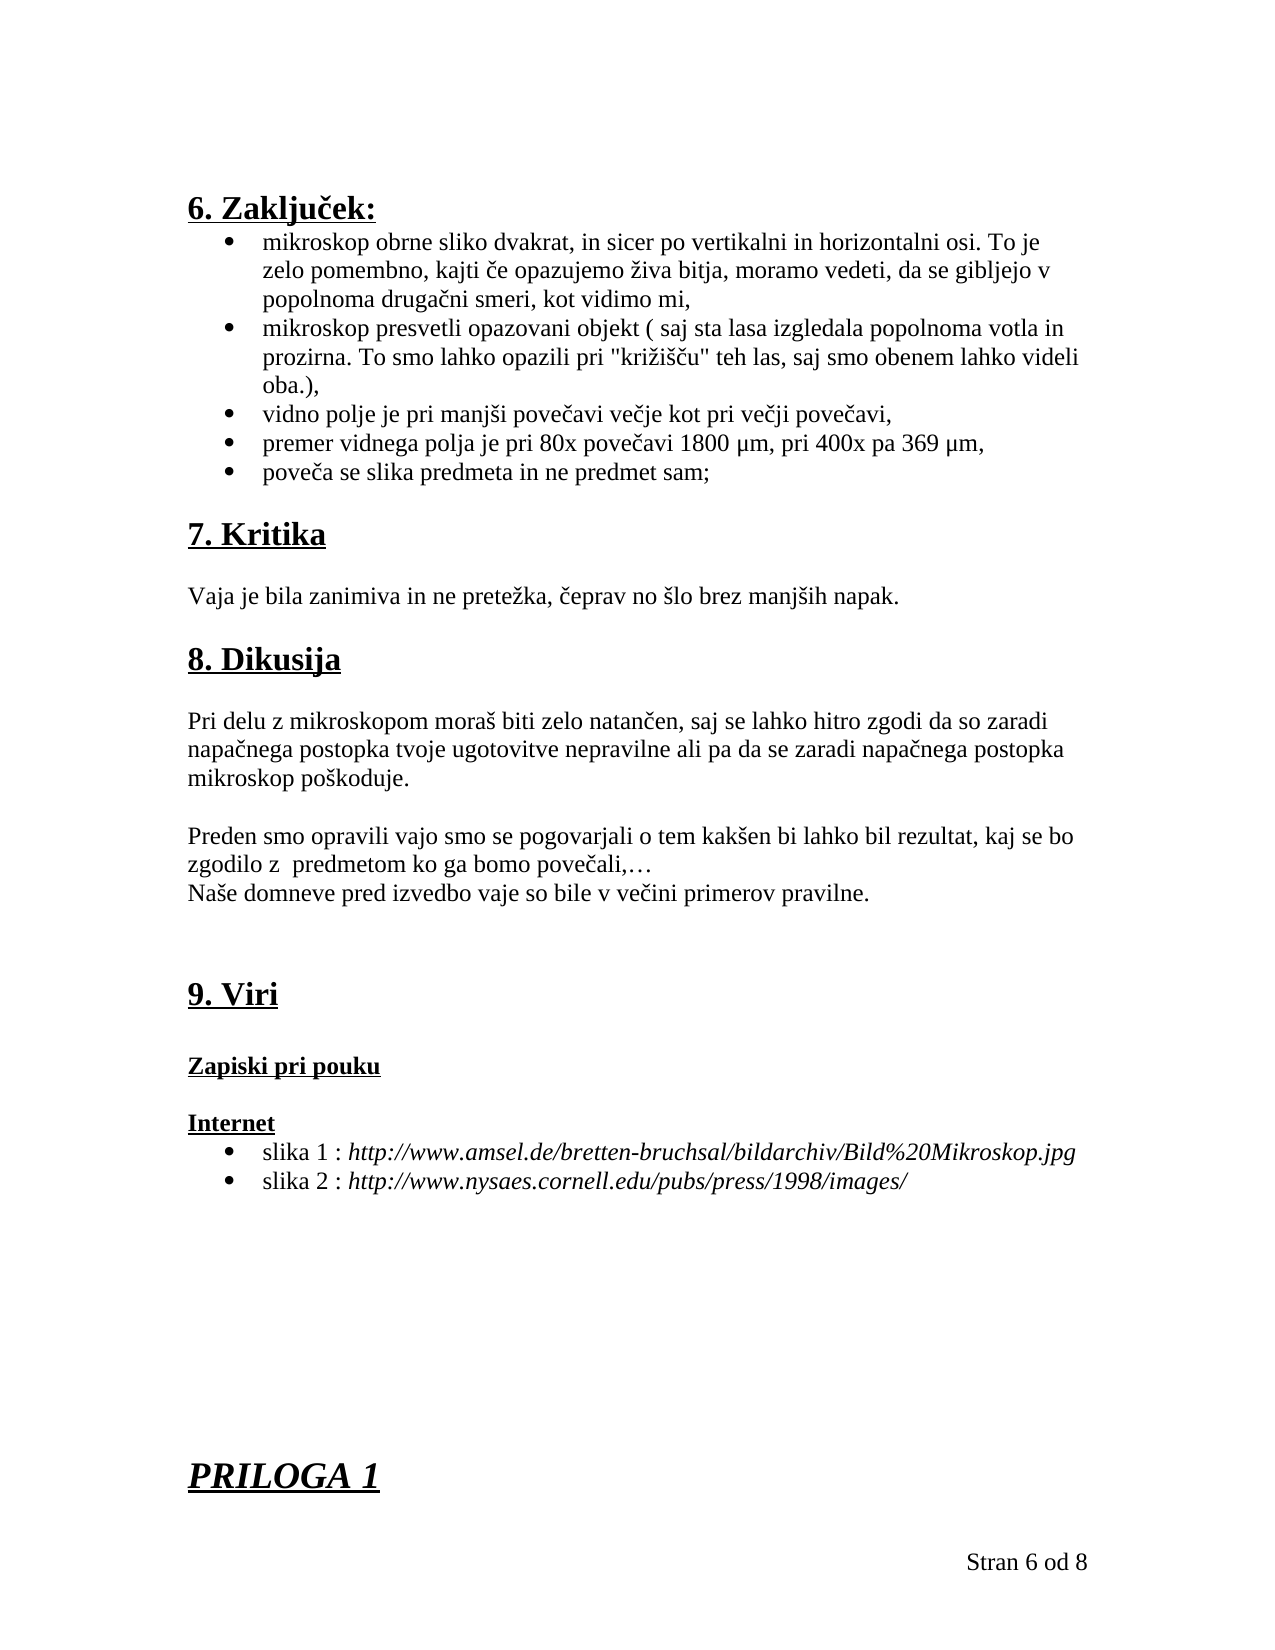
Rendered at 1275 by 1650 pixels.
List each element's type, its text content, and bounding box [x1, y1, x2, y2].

list mikroskop obrne sliko dvakrat, in sicer po vertikalni in horizontalni osi. To je zelo pomembno, kajti če opazujemo živa bitja, moramo vedeti, da se gibljejo v popolnoma drugačni smeri, kot vidimo mi, [225, 227, 1087, 313]
text Naše domneve pred izvedbo vaje so bile v večini primerov pravilne. [187, 878, 1087, 907]
list vidno polje je pri manjši povečavi večje kot pri večji povečavi, [225, 399, 1087, 428]
text 7. Kritika [187, 514, 1087, 552]
text Preden smo opravili vajo smo se pogovarjali o tem kakšen bi lahko bil rezultat, kaj se bo zgodilo z predmetom ko ga bomo povečali,… [187, 821, 1087, 878]
list poveča se slika predmeta in ne predmet sam; [225, 457, 1087, 485]
list slika 1 : http://www.amsel.de/bretten-bruchsal/bildarchiv/Bild%20Mikroskop.jpg [225, 1137, 1087, 1166]
list premer vidnega polja je pri 80x povečavi 1800 μm, pri 400x pa 369 μm, [225, 428, 1087, 457]
text 6. Zaključek: [187, 188, 1087, 227]
text 8. Dikusija [187, 639, 1087, 677]
text Pri delu z mikroskopom moraš biti zelo natančen, saj se lahko hitro zgodi da so zaradi napačnega postopka tvoje ugotovitve nepravilne ali pa da se zaradi napačnega postopka mikroskop poškoduje. [187, 706, 1087, 792]
list mikroskop presvetli opazovani objekt ( saj sta lasa izgledala popolnoma votla in prozirna. To smo lahko opazili pri "križišču" teh las, saj smo obenem lahko videli oba.), [225, 313, 1087, 399]
text PRILOGA 1 [187, 1453, 1087, 1496]
text Internet [187, 1108, 1087, 1137]
text Zapiski pri pouku [187, 1051, 1087, 1079]
text 9. Viri [187, 974, 1087, 1012]
list slika 2 : http://www.nysaes.cornell.edu/pubs/press/1998/images/ [225, 1166, 1087, 1194]
text Vaja je bila zanimiva in ne pretežka, čeprav no šlo brez manjših napak. [187, 581, 1087, 610]
